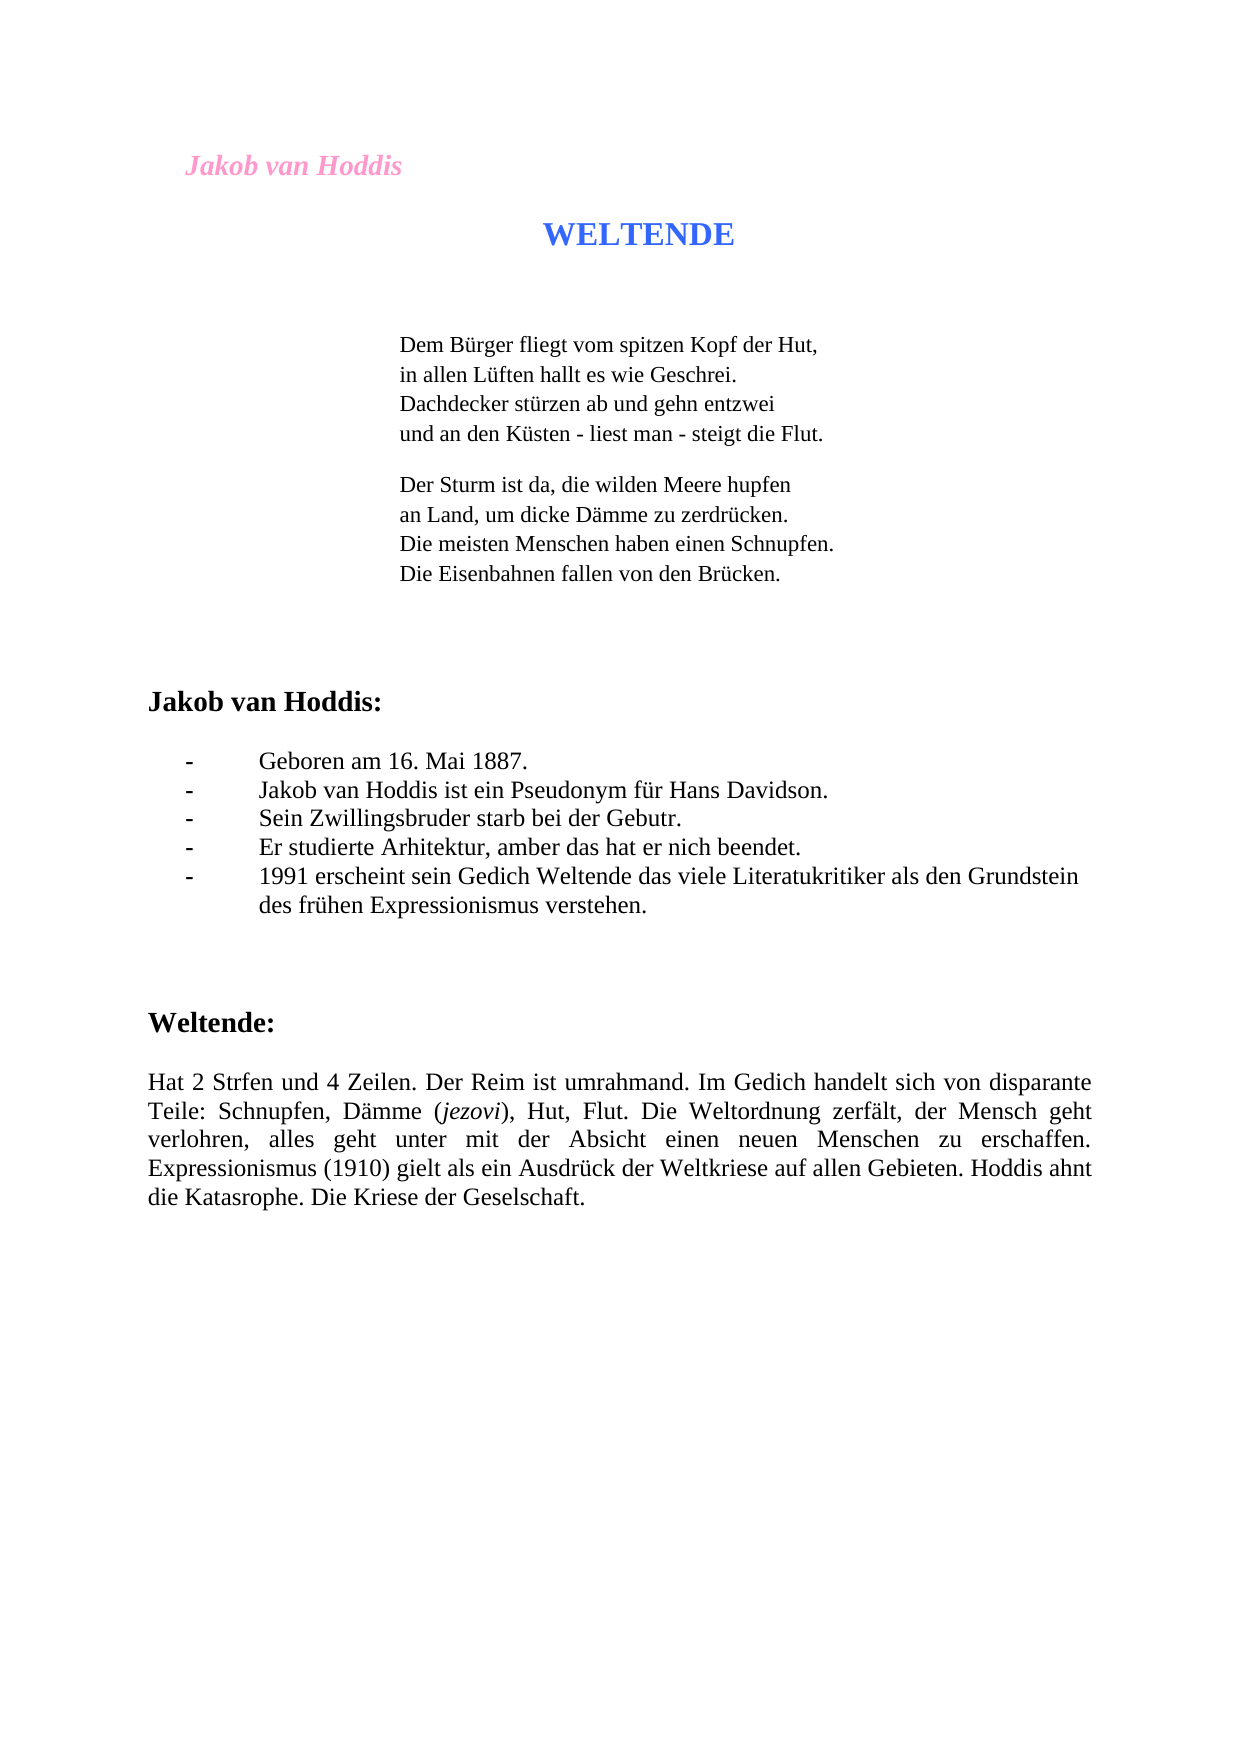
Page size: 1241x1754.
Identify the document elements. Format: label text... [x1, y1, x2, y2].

table_cell Der Sturm ist da, die wilden Meere hupfen [398, 470, 842, 499]
list Jakob van Hoddis ist ein Pseudonym für Hans Davidson. [185, 775, 1093, 803]
list Geboren am 16. Mai 1887. [185, 746, 1093, 775]
table_cell Die Eisenbahnen fallen von den Brücken. [398, 558, 842, 588]
list Sein Zwillingsbruder starb bei der Gebutr. [185, 803, 1093, 832]
table_cell Dachdecker stürzen ab und gehn entzwei [398, 389, 842, 418]
list 1991 erscheint sein Gedich Weltende das viele Literatukritiker als den Grundstein des frühen Expressionismus verstehen. [185, 861, 1093, 918]
text Jakob van Hoddis: [148, 684, 1093, 717]
text Weltende: [148, 1005, 1093, 1038]
table_cell und an den Küsten - liest man - steigt die Flut. [398, 418, 842, 448]
text Hat 2 Strfen und 4 Zeilen. Der Reim ist umrahmand. Im Gedich handelt sich von disparante Teile: Schnupfen, Dämme (jezovi), Hut, Flut. Die Weltordnung zerfält, der Mensch geht verlohren, alles geht unter mit der Absicht einen neuen Menschen zu erschaffen. Expressionismus (1910) gielt als ein Ausdrück der Weltkriese auf allen Gebieten. Hoddis ahnt die Katasrophe. Die Kriese der Geselschaft. [148, 1067, 1093, 1211]
text Jakob van Hoddis [185, 148, 1093, 181]
table_cell Die meisten Menschen haben einen Schnupfen. [398, 529, 842, 558]
text WELTENDE [185, 215, 1093, 253]
table_header Dem Bürger fliegt vom spitzen Kopf der Hut, [398, 330, 842, 359]
list Er studierte Arhitektur, amber das hat er nich beendet. [185, 832, 1093, 861]
table_cell [398, 448, 842, 470]
table_cell in allen Lüften hallt es wie Geschrei. [398, 359, 842, 389]
table_cell an Land, um dicke Dämme zu zerdrücken. [398, 499, 842, 529]
